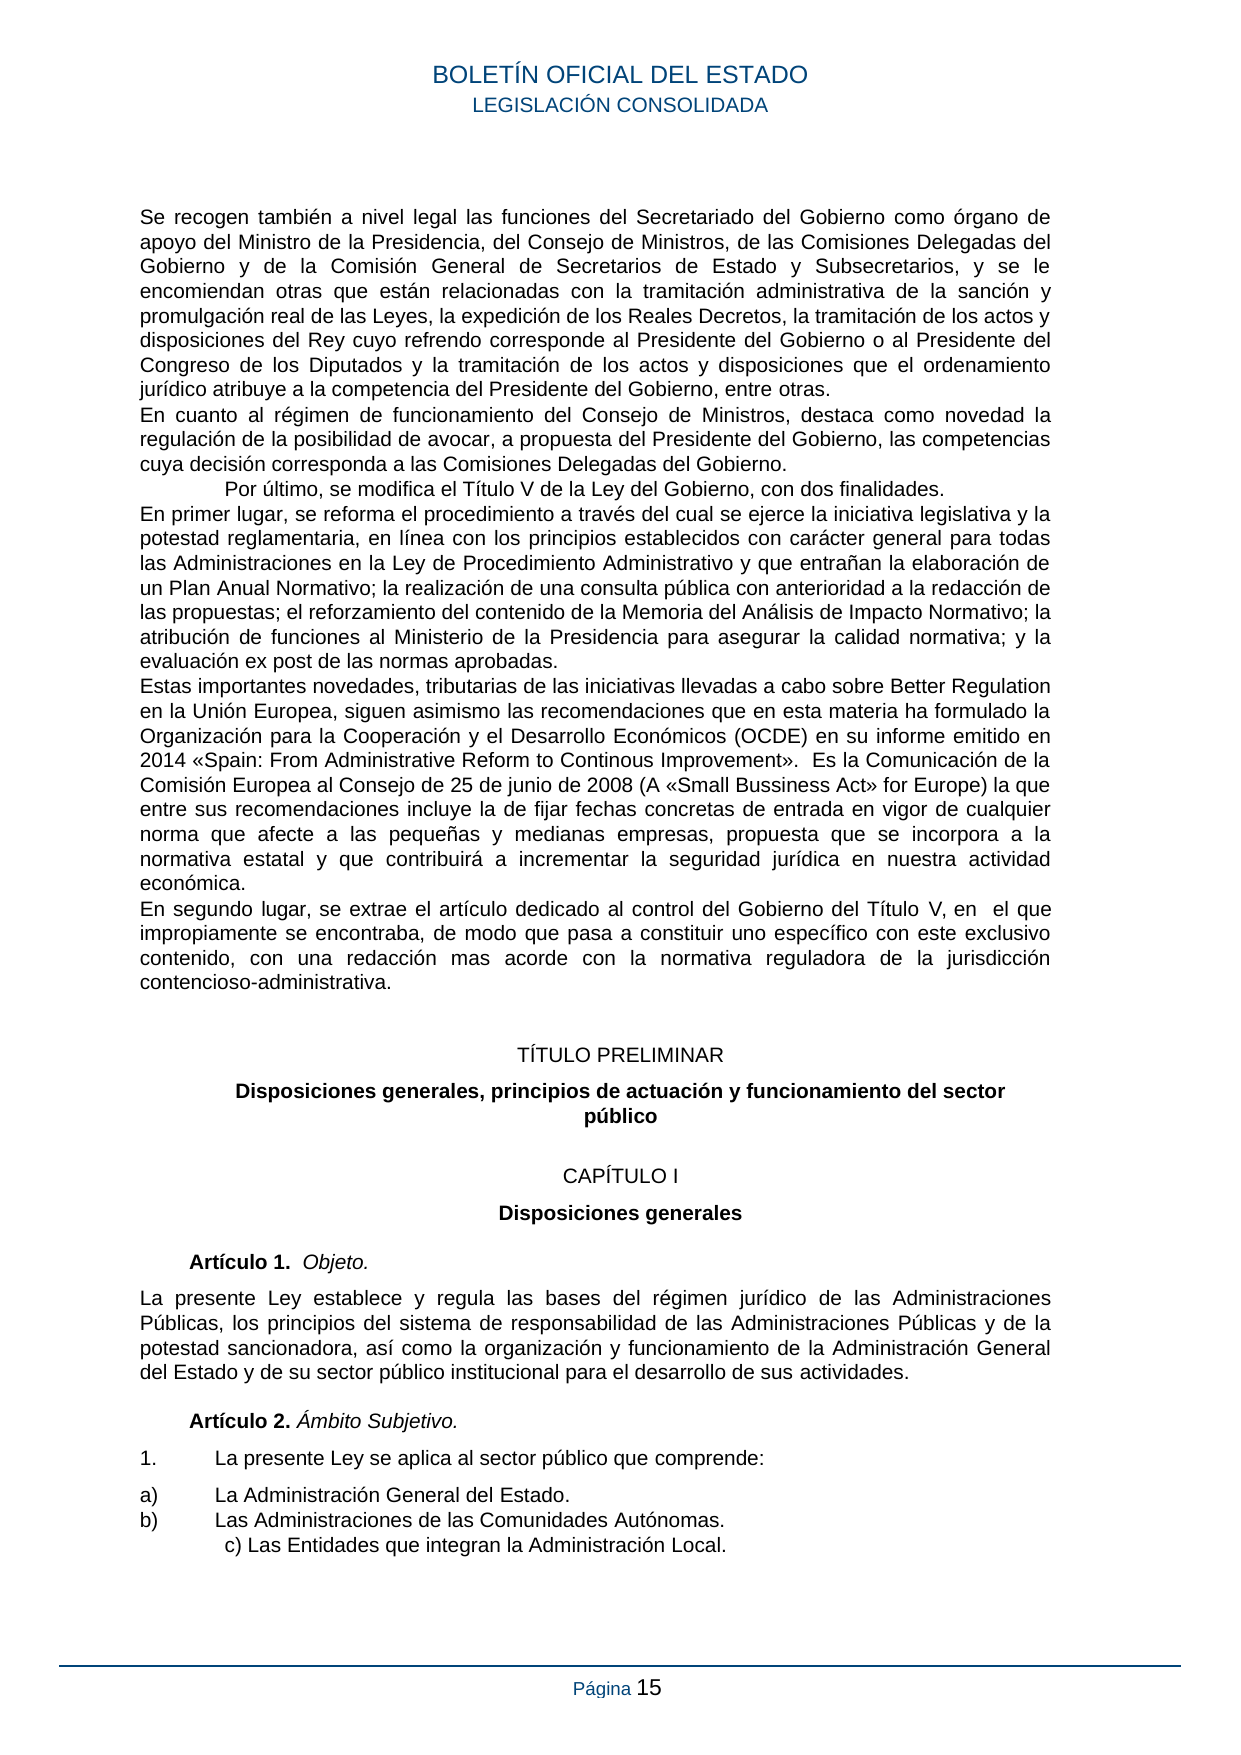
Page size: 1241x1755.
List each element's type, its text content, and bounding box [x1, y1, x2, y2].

text Artículo 2. Ámbito Subjetivo. [189, 1409, 1184, 1433]
text Estas importantes novedades, tributarias de las iniciativas llevadas a cabo sobre Better Regulation en la Unión Europea, siguen asimismo las recomendaciones que en esta materia ha formulado la Organización para la Cooperación y el Desarrollo Económicos (OCDE) en su informe emitido en 2014 «Spain: From Administrative Reform to Continous Improvement». Es la Comunicación de la Comisión Europea al Consejo de 25 de junio de 2008 (A «Small Bussiness Act» for Europe) la que entre sus recomendaciones incluye la de fijar fechas concretas de entrada en vigor de cualquier norma que afecte a las pequeñas y medianas empresas, propuesta que se incorpora a la normativa estatal y que contribuirá a incrementar la seguridad jurídica en nuestra actividad económica. [139, 674, 1052, 895]
text CAPÍTULO I [374, 1164, 866, 1188]
text Por último, se modifica el Título V de la Ley del Gobierno, con dos finalidades. [224, 477, 1184, 501]
list La Administración General del Estado. [139, 1483, 1184, 1507]
list La presente Ley se aplica al sector público que comprende: [139, 1445, 1184, 1469]
text TÍTULO PRELIMINAR [374, 1042, 866, 1066]
list Las Administraciones de las Comunidades Autónomas. [139, 1508, 1184, 1532]
text En cuanto al régimen de funcionamiento del Consejo de Ministros, destaca como novedad la regulación de la posibilidad de avocar, a propuesta del Presidente del Gobierno, las competencias cuya decisión corresponda a las Comisiones Delegadas del Gobierno. [139, 403, 1052, 476]
list Las Entidades que integran la Administración Local. [224, 1533, 1184, 1557]
text En segundo lugar, se extrae el artículo dedicado al control del Gobierno del Título V, en el que impropiamente se encontraba, de modo que pasa a constituir uno específico con este exclusivo contenido, con una redacción mas acorde con la normativa reguladora de la jurisdicción contencioso-administrativa. [139, 896, 1052, 994]
subtitle Disposiciones generales, principios de actuación y funcionamiento del sector público [223, 1079, 1018, 1128]
text La presente Ley establece y regula las bases del régimen jurídico de las Administraciones Públicas, los principios del sistema de responsabilidad de las Administraciones Públicas y de la potestad sancionadora, así como la organización y funcionamiento de la Administración General del Estado y de su sector público institucional para el desarrollo de sus actividades. [139, 1286, 1052, 1384]
subtitle Disposiciones generales [374, 1201, 866, 1225]
text Se recogen también a nivel legal las funciones del Secretariado del Gobierno como órgano de apoyo del Ministro de la Presidencia, del Consejo de Ministros, de las Comisiones Delegadas del Gobierno y de la Comisión General de Secretarios de Estado y Subsecretarios, y se le encomiendan otras que están relacionadas con la tramitación administrativa de la sanción y promulgación real de las Leyes, la expedición de los Reales Decretos, la tramitación de los actos y disposiciones del Rey cuyo refrendo corresponde al Presidente del Gobierno o al Presidente del Congreso de los Diputados y la tramitación de los actos y disposiciones que el ordenamiento jurídico atribuye a la competencia del Presidente del Gobierno, entre otras. [139, 205, 1052, 401]
text En primer lugar, se reforma el procedimiento a través del cual se ejerce la iniciativa legislativa y la potestad reglamentaria, en línea con los principios establecidos con carácter general para todas las Administraciones en la Ley de Procedimiento Administrativo y que entrañan la elaboración de un Plan Anual Normativo; la realización de una consulta pública con anterioridad a la redacción de las propuestas; el reforzamiento del contenido de la Memoria del Análisis de Impacto Normativo; la atribución de funciones al Ministerio de la Presidencia para asegurar la calidad normativa; y la evaluación ex post de las normas aprobadas. [139, 502, 1052, 673]
text Artículo 1. Objeto. [189, 1249, 1184, 1273]
